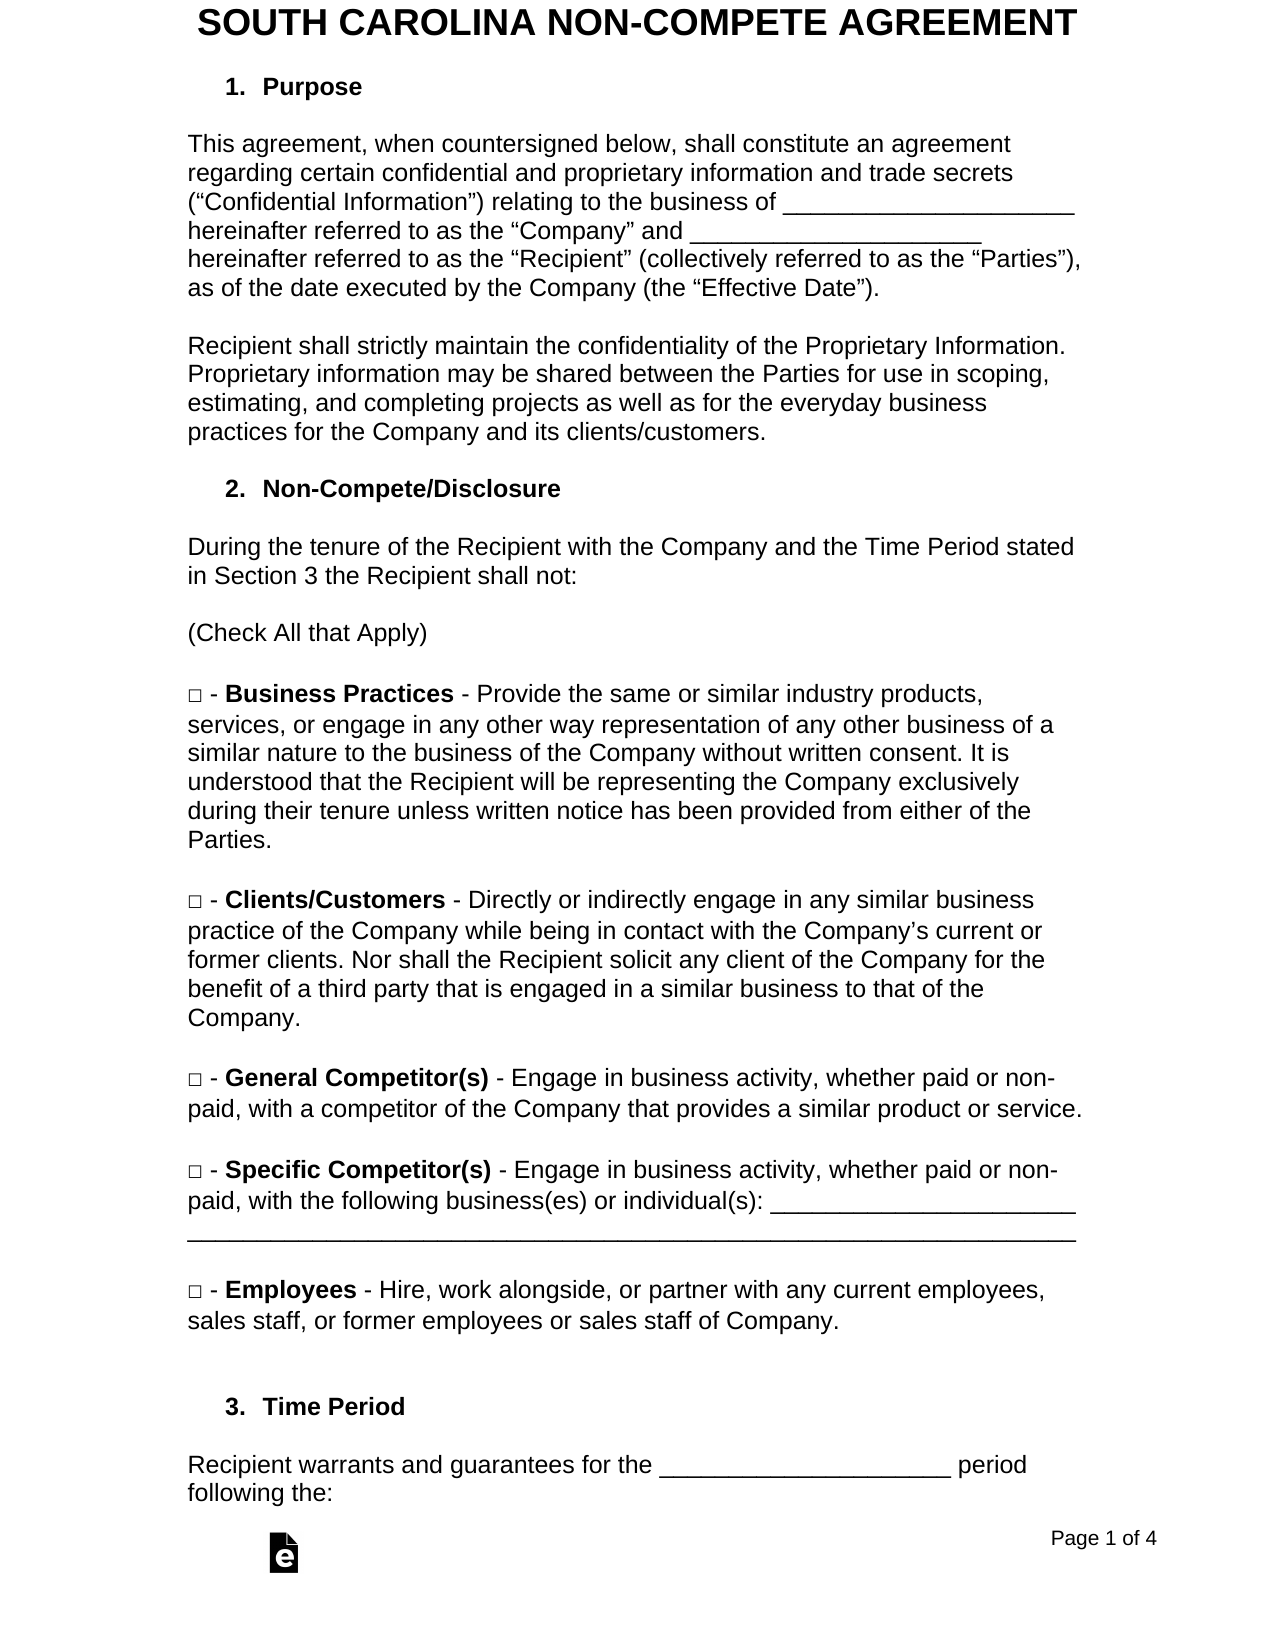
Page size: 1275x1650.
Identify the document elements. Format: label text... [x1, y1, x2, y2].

text ☐ - Employees - Hire, work alongside, or partner with any current employees, sales staff, or former employees or sales staff of Company. [187, 1272, 1087, 1335]
text ☐ - Clients/Customers - Directly or indirectly engage in any similar business practice of the Company while being in contact with the Company’s current or former clients. Nor shall the Recipient solicit any client of the Company for the benefit of a third party that is engaged in a similar business to that of the Company. [187, 882, 1087, 1031]
text (Check All that Apply) [187, 618, 1087, 647]
text Recipient warrants and guarantees for the _____________________ period following the: [187, 1450, 1087, 1507]
list Purpose [225, 72, 1087, 101]
text This agreement, when countersigned below, shall constitute an agreement regarding certain confidential and proprietary information and trade secrets (“Confidential Information”) relating to the business of _____________________ hereinafter referred to as the “Company” and _____________________ hereinafter referred to as the “Recipient” (collectively referred to as the “Parties”), as of the date executed by the Company (the “Effective Date”). [187, 129, 1087, 302]
list Non-Compete/Disclosure [225, 474, 1087, 503]
text ☐ - Specific Competitor(s) - Engage in business activity, whether paid or non-paid, with the following business(es) or individual(s): ______________________ [187, 1152, 1087, 1214]
text ________________________________________________________________ [187, 1214, 1087, 1243]
list Time Period [225, 1392, 1087, 1421]
text During the tenure of the Recipient with the Company and the Time Period stated in Section 3 the Recipient shall not: [187, 532, 1087, 589]
text SOUTH CAROLINA NON-COMPETE AGREEMENT [187, 0, 1087, 43]
text Recipient shall strictly maintain the confidentiality of the Proprietary Information. Proprietary information may be shared between the Parties for use in scoping, estimating, and completing projects as well as for the everyday business practices for the Company and its clients/customers. [187, 331, 1087, 446]
text ☐ - General Competitor(s) - Engage in business activity, whether paid or non-paid, with a competitor of the Company that provides a similar product or service. [187, 1060, 1087, 1123]
text ☐ - Business Practices - Provide the same or similar industry products, services, or engage in any other way representation of any other business of a similar nature to the business of the Company without written consent. It is understood that the Recipient will be representing the Company exclusively during their tenure unless written notice has been provided from either of the Parties. [187, 676, 1087, 853]
